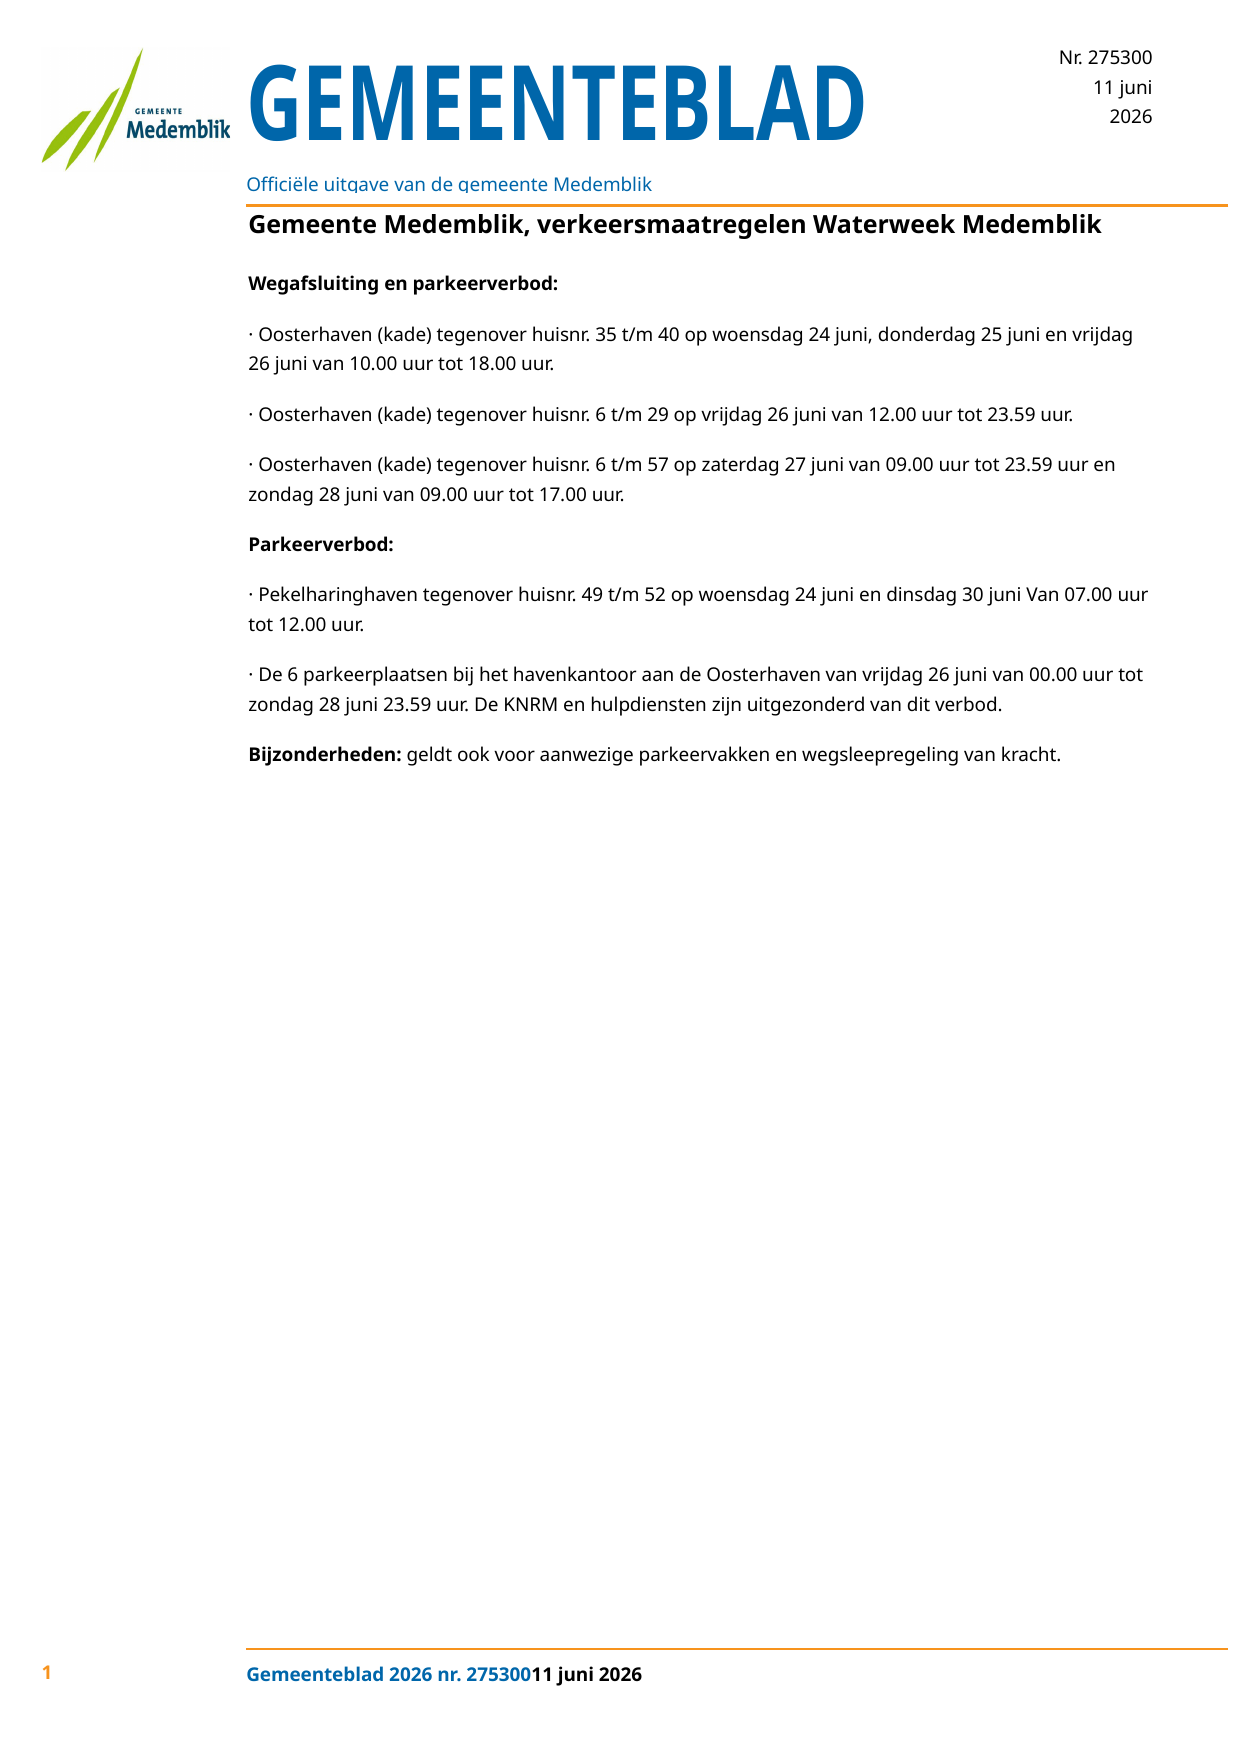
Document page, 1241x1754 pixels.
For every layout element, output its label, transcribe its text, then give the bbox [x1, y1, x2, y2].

text Wegafsluiting en parkeerverbod: [248, 270, 1152, 296]
text · Pekelharinghaven tegenover huisnr. 49 t/m 52 op woensdag 24 juni en dinsdag 30 juni Van 07.00 uur tot 12.00 uur. [248, 582, 1152, 637]
text Bijzonderheden: geldt ook voor aanwezige parkeervakken en wegsleepregeling van kracht. [248, 742, 1152, 767]
text Parkeerverbod: [248, 531, 1152, 557]
text · Oosterhaven (kade) tegenover huisnr. 6 t/m 29 op vrijdag 26 juni van 12.00 uur tot 23.59 uur. [248, 401, 1152, 426]
text · Oosterhaven (kade) tegenover huisnr. 6 t/m 57 op zaterdag 27 juni van 09.00 uur tot 23.59 uur en zondag 28 juni van 09.00 uur tot 17.00 uur. [248, 451, 1152, 506]
text · Oosterhaven (kade) tegenover huisnr. 35 t/m 40 op woensdag 24 juni, donderdag 25 juni en vrijdag 26 juni van 10.00 uur tot 18.00 uur. [248, 321, 1152, 376]
text · De 6 parkeerplaatsen bij het havenkantoor aan de Oosterhaven van vrijdag 26 juni van 00.00 uur tot zondag 28 juni 23.59 uur. De KNRM en hulpdiensten zijn uitgezonderd van dit verbod. [248, 662, 1152, 717]
picture [41, 47, 231, 172]
text Gemeente Medemblik, verkeersmaatregelen Waterweek Medemblik [248, 207, 1152, 241]
